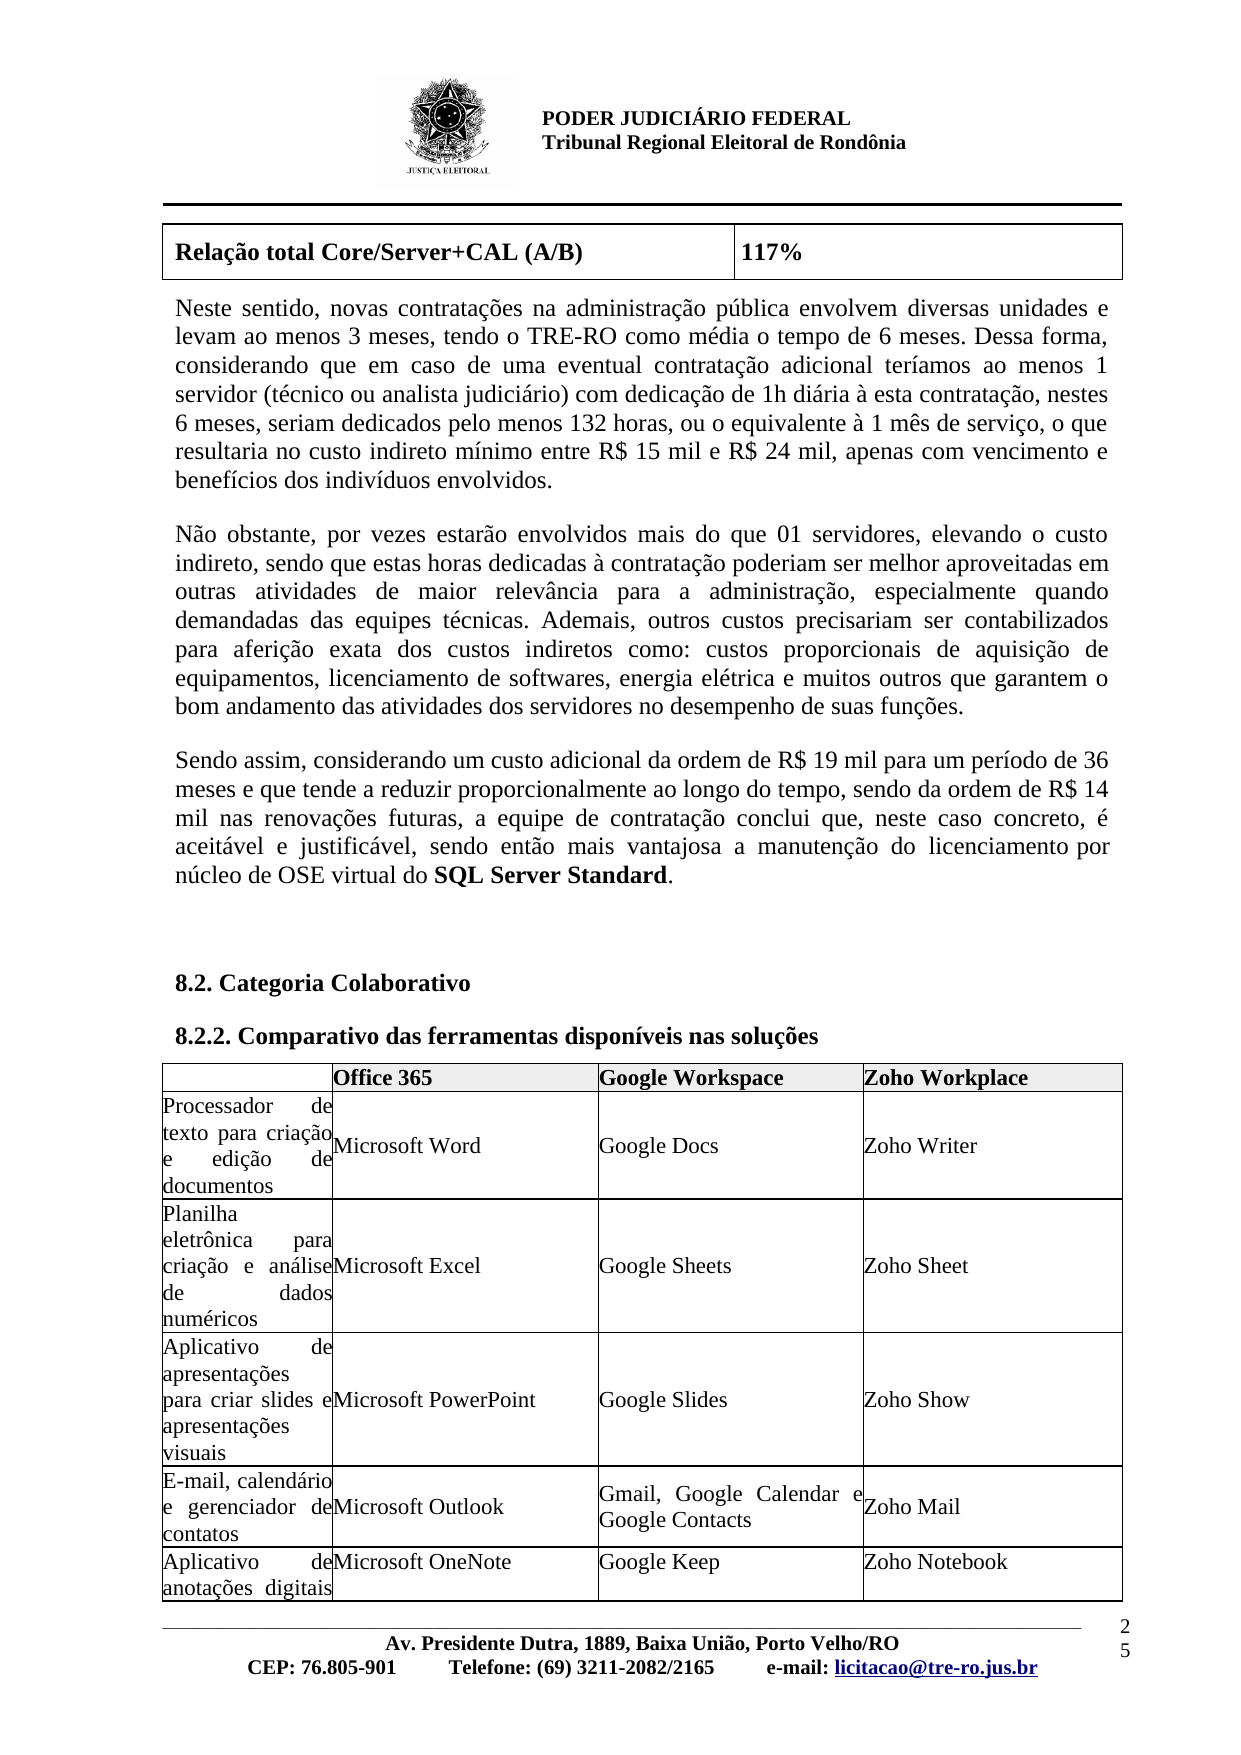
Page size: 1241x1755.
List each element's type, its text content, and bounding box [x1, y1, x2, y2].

table_cell Zoho Show [864, 1333, 1122, 1465]
table_header Office 365 [333, 1064, 598, 1091]
table_cell Zoho Sheet [864, 1200, 1122, 1332]
table_header Zoho Workplace [864, 1064, 1122, 1091]
table_header Google Workspace [599, 1064, 863, 1091]
table_cell Google Slides [599, 1333, 863, 1465]
table_cell 117% [735, 225, 1122, 278]
table_cell Processador de texto para criação e edição de documentos [163, 1092, 332, 1198]
table_cell Aplicativo de apresentações para criar slides e apresentações visuais [163, 1333, 332, 1465]
text Não obstante, por vezes estarão envolvidos mais do que 01 servidores, elevando o custo indireto, sendo que estas horas dedicadas à contratação poderiam ser melhor aproveitadas em outras atividades de maior relevância para a administração, especialmente quando demandadas das equipes técnicas. Ademais, outros custos precisariam ser contabilizados para aferição exata dos custos indiretos como: custos proporcionais de aquisição de equipamentos, licenciamento de softwares, energia elétrica e muitos outros que garantem o bom andamento das atividades dos servidores no desempenho de suas funções. [175, 519, 1110, 720]
table_cell Microsoft OneNote [333, 1548, 598, 1600]
table_cell Aplicativo de anotações digitais [163, 1548, 332, 1600]
table_header [163, 1064, 332, 1091]
table_cell Google Docs [599, 1092, 863, 1198]
table_cell Zoho Writer [864, 1092, 1122, 1198]
table_cell Relação total Core/Server+CAL (A/B) [163, 225, 734, 278]
text 8.2. Categoria Colaborativo [175, 968, 1110, 996]
table_cell Microsoft Excel [333, 1200, 598, 1332]
text Sendo assim, considerando um custo adicional da ordem de R$ 19 mil para um período de 36 meses e que tende a reduzir proporcionalmente ao longo do tempo, sendo da ordem de R$ 14 mil nas renovações futuras, a equipe de contratação conclui que, neste caso concreto, é aceitável e justificável, sendo então mais vantajosa a manutenção do licenciamento por núcleo de OSE virtual do SQL Server Standard. [175, 745, 1110, 889]
table_cell Microsoft Outlook [333, 1467, 598, 1546]
table_cell Microsoft PowerPoint [333, 1333, 598, 1465]
table_cell Gmail, Google Calendar e Google Contacts [599, 1467, 863, 1546]
table_cell E-mail, calendário e gerenciador de contatos [163, 1467, 332, 1546]
table_cell Planilha eletrônica para criação e análise de dados numéricos [163, 1200, 332, 1332]
text Neste sentido, novas contratações na administração pública envolvem diversas unidades e levam ao menos 3 meses, tendo o TRE-RO como média o tempo de 6 meses. Dessa forma, considerando que em caso de uma eventual contratação adicional teríamos ao menos 1 servidor (técnico ou analista judiciário) com dedicação de 1h diária à esta contratação, nestes 6 meses, seriam dedicados pelo menos 132 horas, ou o equivalente à 1 mês de serviço, o que resultaria no custo indireto mínimo entre R$ 15 mil e R$ 24 mil, apenas com vencimento e benefícios dos indivíduos envolvidos. [175, 293, 1110, 494]
table_cell Zoho Mail [864, 1467, 1122, 1546]
table_cell Google Keep [599, 1548, 863, 1600]
table_cell Google Sheets [599, 1200, 863, 1332]
text 8.2.2. Comparativo das ferramentas disponíveis nas soluções [175, 1021, 1110, 1050]
table_cell Zoho Notebook [864, 1548, 1122, 1600]
table_cell Microsoft Word [333, 1092, 598, 1198]
